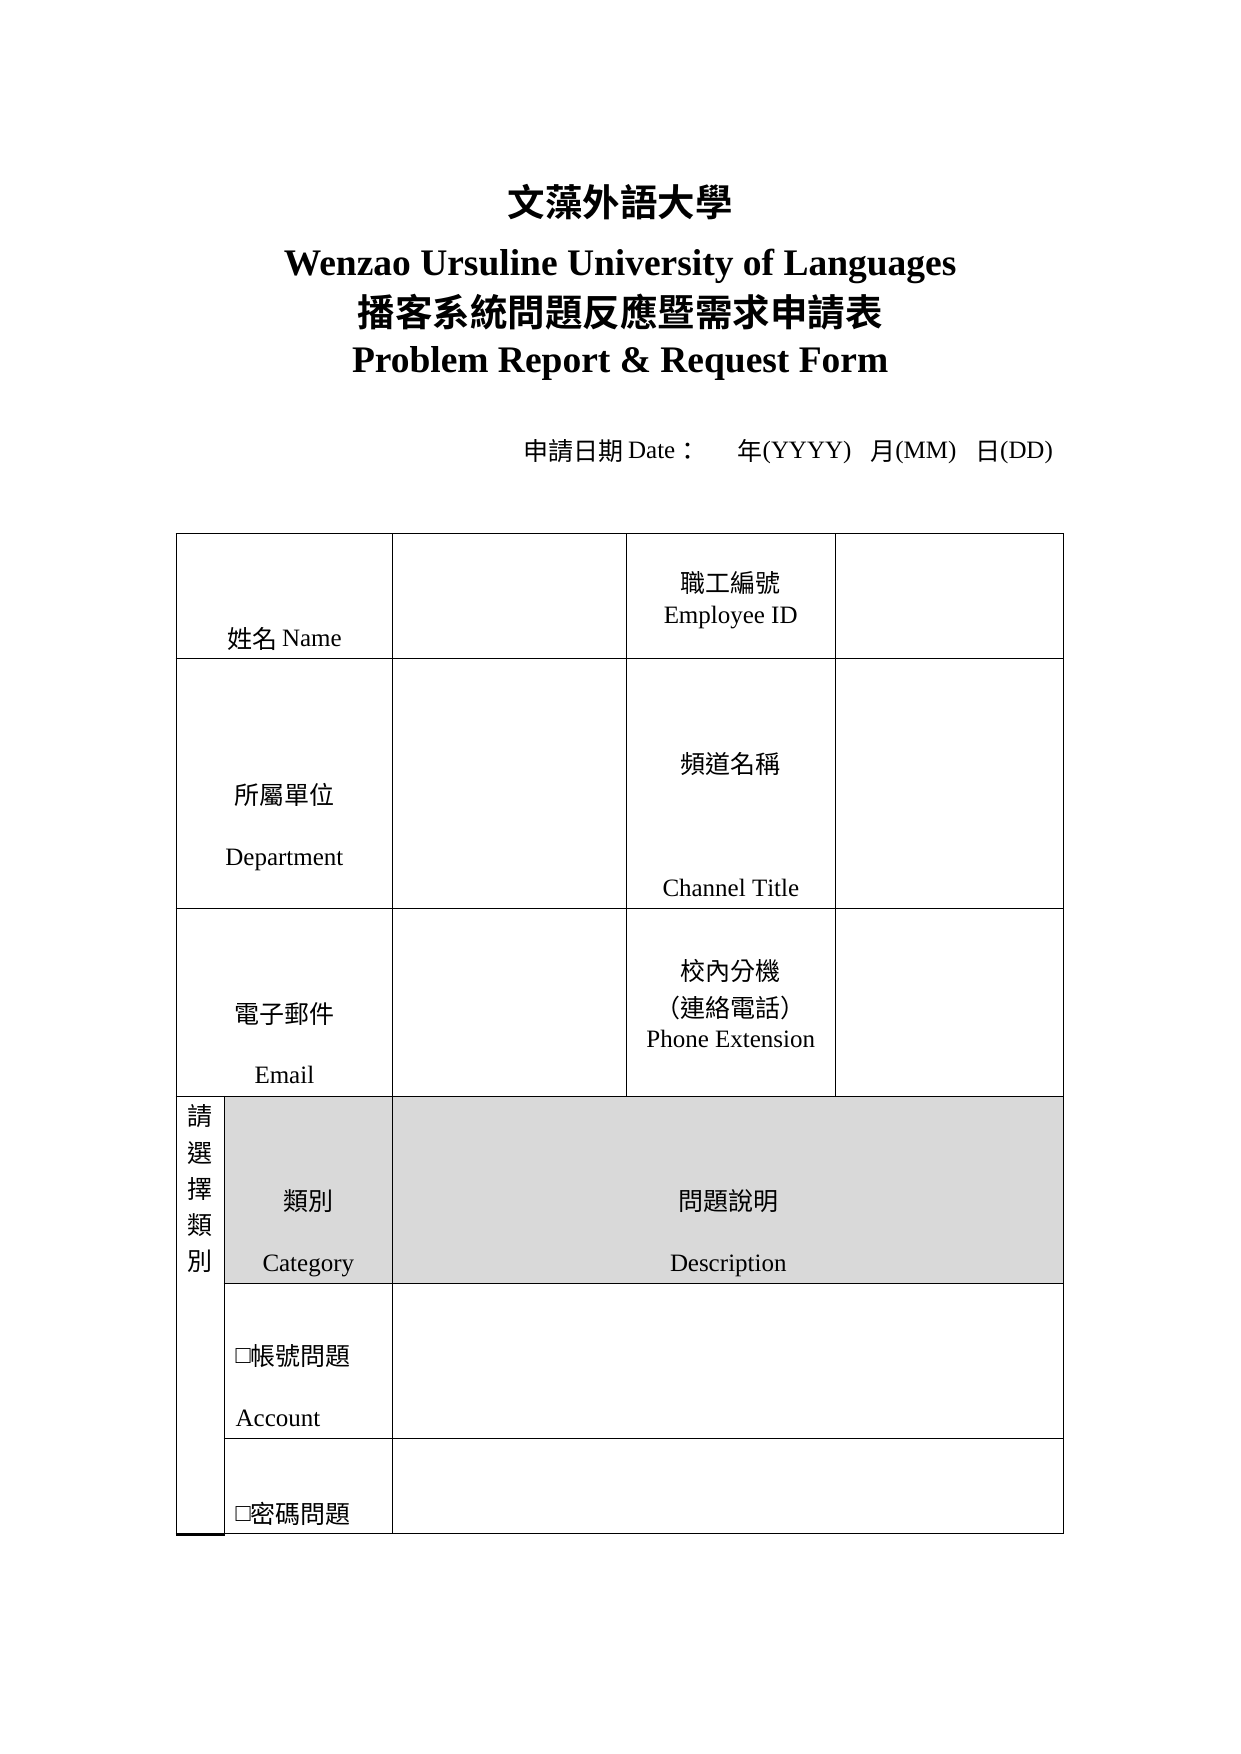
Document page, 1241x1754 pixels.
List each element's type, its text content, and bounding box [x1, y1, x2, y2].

table_cell [836, 909, 1063, 1096]
table_cell 請選擇類別 [177, 1097, 224, 1533]
table_cell [393, 1284, 1063, 1438]
text Problem Report & Request Form [187, 337, 1053, 381]
text 文藻外語大學 [187, 158, 1053, 221]
table_cell 類別Category [225, 1097, 392, 1283]
text Wenzao Ursuline University of Languages [187, 221, 1053, 283]
text 播客系統問題反應暨需求申請表 [187, 283, 1053, 337]
table_cell [393, 1439, 1063, 1533]
text 申請日期Date： 年(YYYY) 月(MM) 日(DD) [187, 408, 1053, 471]
table_cell □帳號問題Account [225, 1284, 392, 1438]
table_cell □密碼問題 [225, 1439, 392, 1533]
table_header [393, 534, 626, 658]
table_cell 電子郵件 Email [177, 909, 392, 1096]
table_cell [393, 659, 626, 908]
table_cell 校內分機 （連絡電話） Phone Extension [627, 909, 835, 1096]
table_cell [393, 909, 626, 1096]
table_header [836, 534, 1063, 658]
table_cell 所屬單位 Department [177, 659, 392, 908]
table_header 職工編號 Employee ID [627, 534, 835, 658]
table_cell 頻道名稱 Channel Title [627, 659, 835, 908]
table_cell 問題說明 Description [393, 1097, 1063, 1283]
table_cell [836, 659, 1063, 908]
table_header 姓名Name [177, 534, 392, 658]
